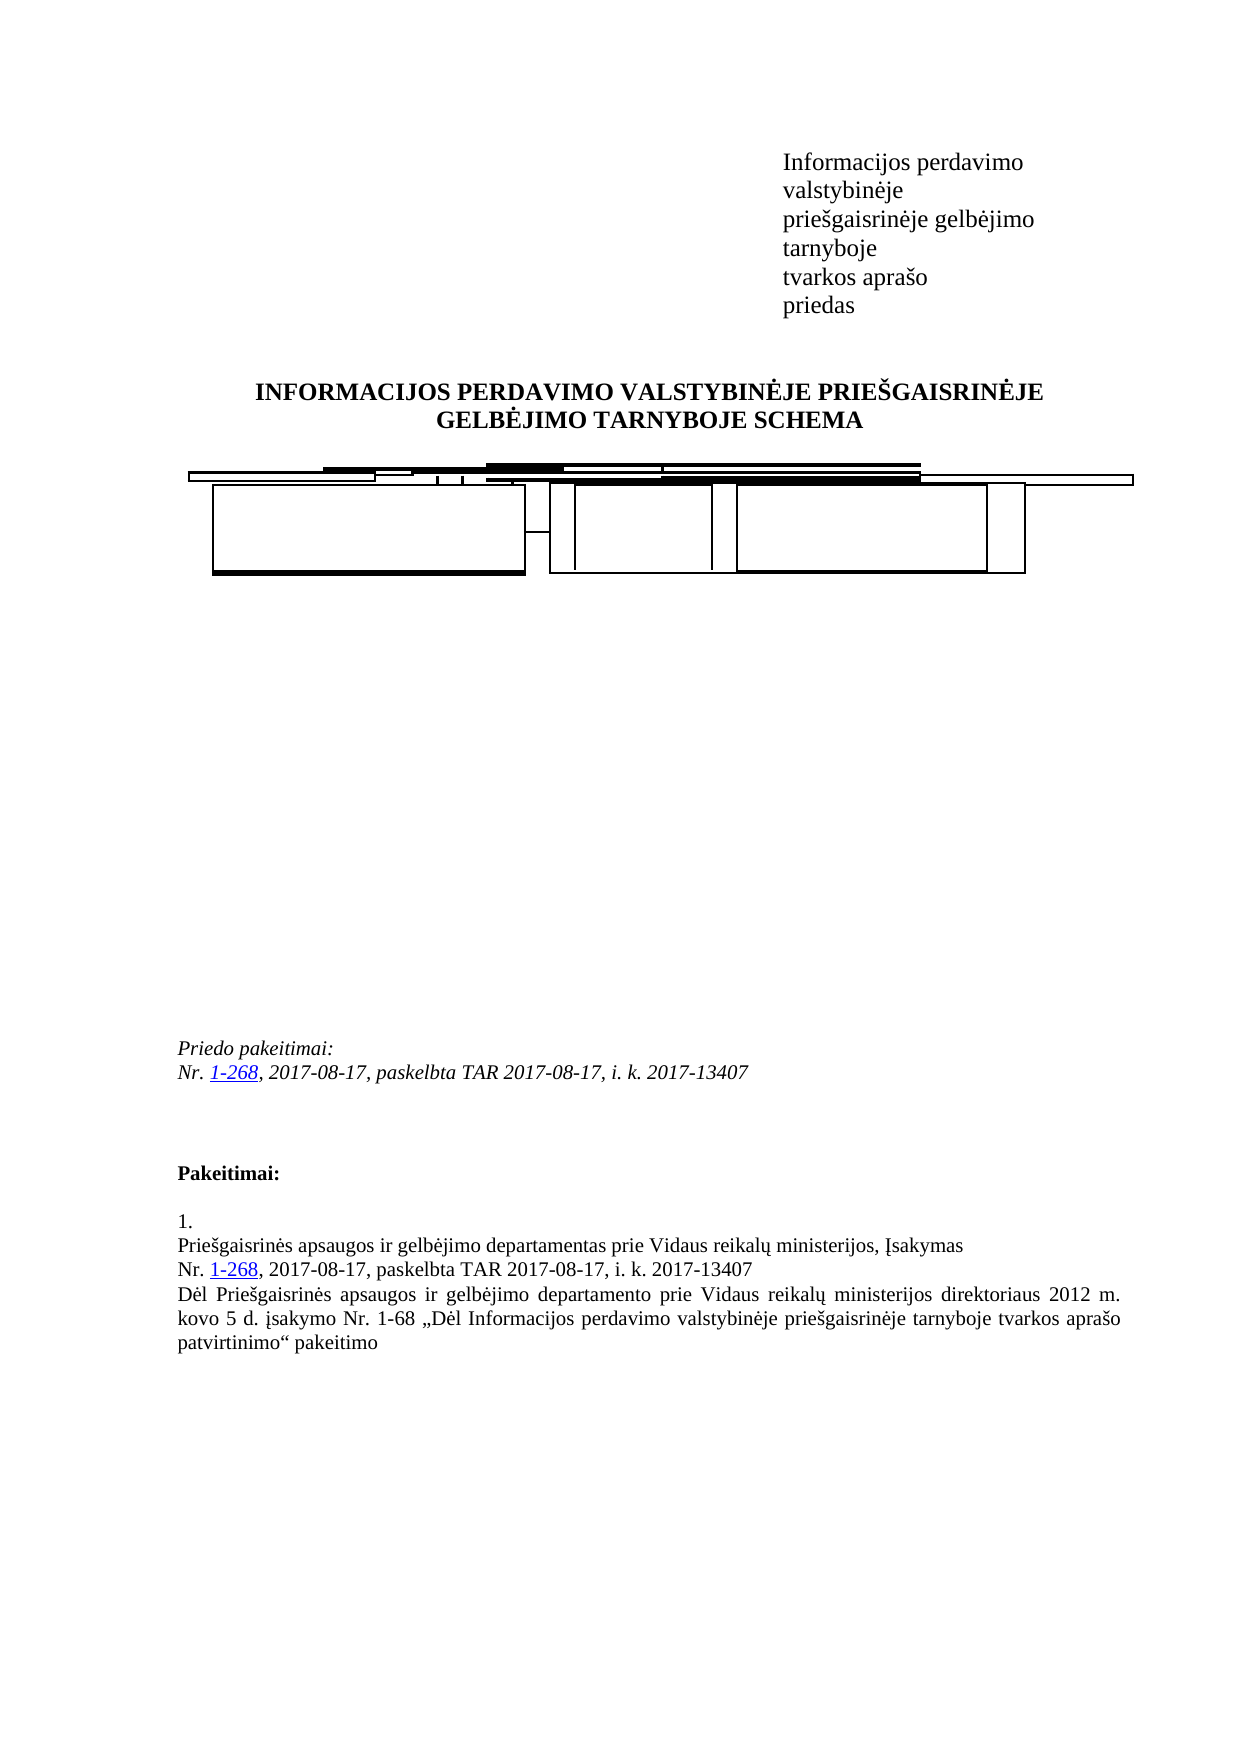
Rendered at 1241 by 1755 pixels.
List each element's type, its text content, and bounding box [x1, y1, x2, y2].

table_cell [1026, 486, 1133, 570]
text Informacijos perdavimo valstybinėje [783, 147, 1122, 204]
text Nr. 1-268, 2017-08-17, paskelbta TAR 2017-08-17, i. k. 2017-13407 [177, 1060, 1122, 1084]
table_cell Gelbėjimo darbų vadovas [576, 486, 711, 570]
text Pakeitimai: [177, 1161, 1122, 1185]
text Dėl Priešgaisrinės apsaugos ir gelbėjimo departamento prie Vidaus reikalų ministerijos direktoriaus 2012 m. kovo 5 d. įsakymo Nr. 1-68 „Dėl Informacijos perdavimo valstybinėje priešgaisrinėje tarnyboje tvarkos aprašo patvirtinimo“ pakeitimo [177, 1281, 1122, 1354]
table_cell [526, 484, 549, 531]
table_cell [526, 533, 549, 570]
table_cell [189, 484, 212, 570]
text Priedo pakeitimai: [177, 1036, 1122, 1060]
table_cell PAGD Mobilioji pajėgų koordinavimo grupė [738, 486, 986, 570]
text tvarkos aprašo [783, 262, 1122, 291]
text INFORMACIJOS PERDAVIMO VALSTYBINĖJE PRIEŠGAISRINĖJE GELBĖJIMO TARNYBOJE SCHEMA [177, 377, 1122, 434]
table_cell [713, 484, 736, 570]
text priešgaisrinėje gelbėjimo tarnyboje [783, 204, 1122, 262]
text 1. [177, 1209, 1122, 1233]
table_cell BPC pareigūnas (kur BPC nėra, – APGV PGT valdymo punkto pareigūnas) [214, 486, 524, 570]
table_cell PAGD pareigūnas, atsakingas už informacijos valdymą [190, 474, 374, 480]
table_cell [988, 484, 1024, 570]
text Priešgaisrinės apsaugos ir gelbėjimo departamentas prie Vidaus reikalų ministerijos, Įsakymas [177, 1233, 1122, 1257]
text Nr. 1-268, 2017-08-17, paskelbta TAR 2017-08-17, i. k. 2017-13407 [177, 1257, 1122, 1281]
table_cell [551, 484, 574, 570]
text priedas [783, 291, 1122, 319]
